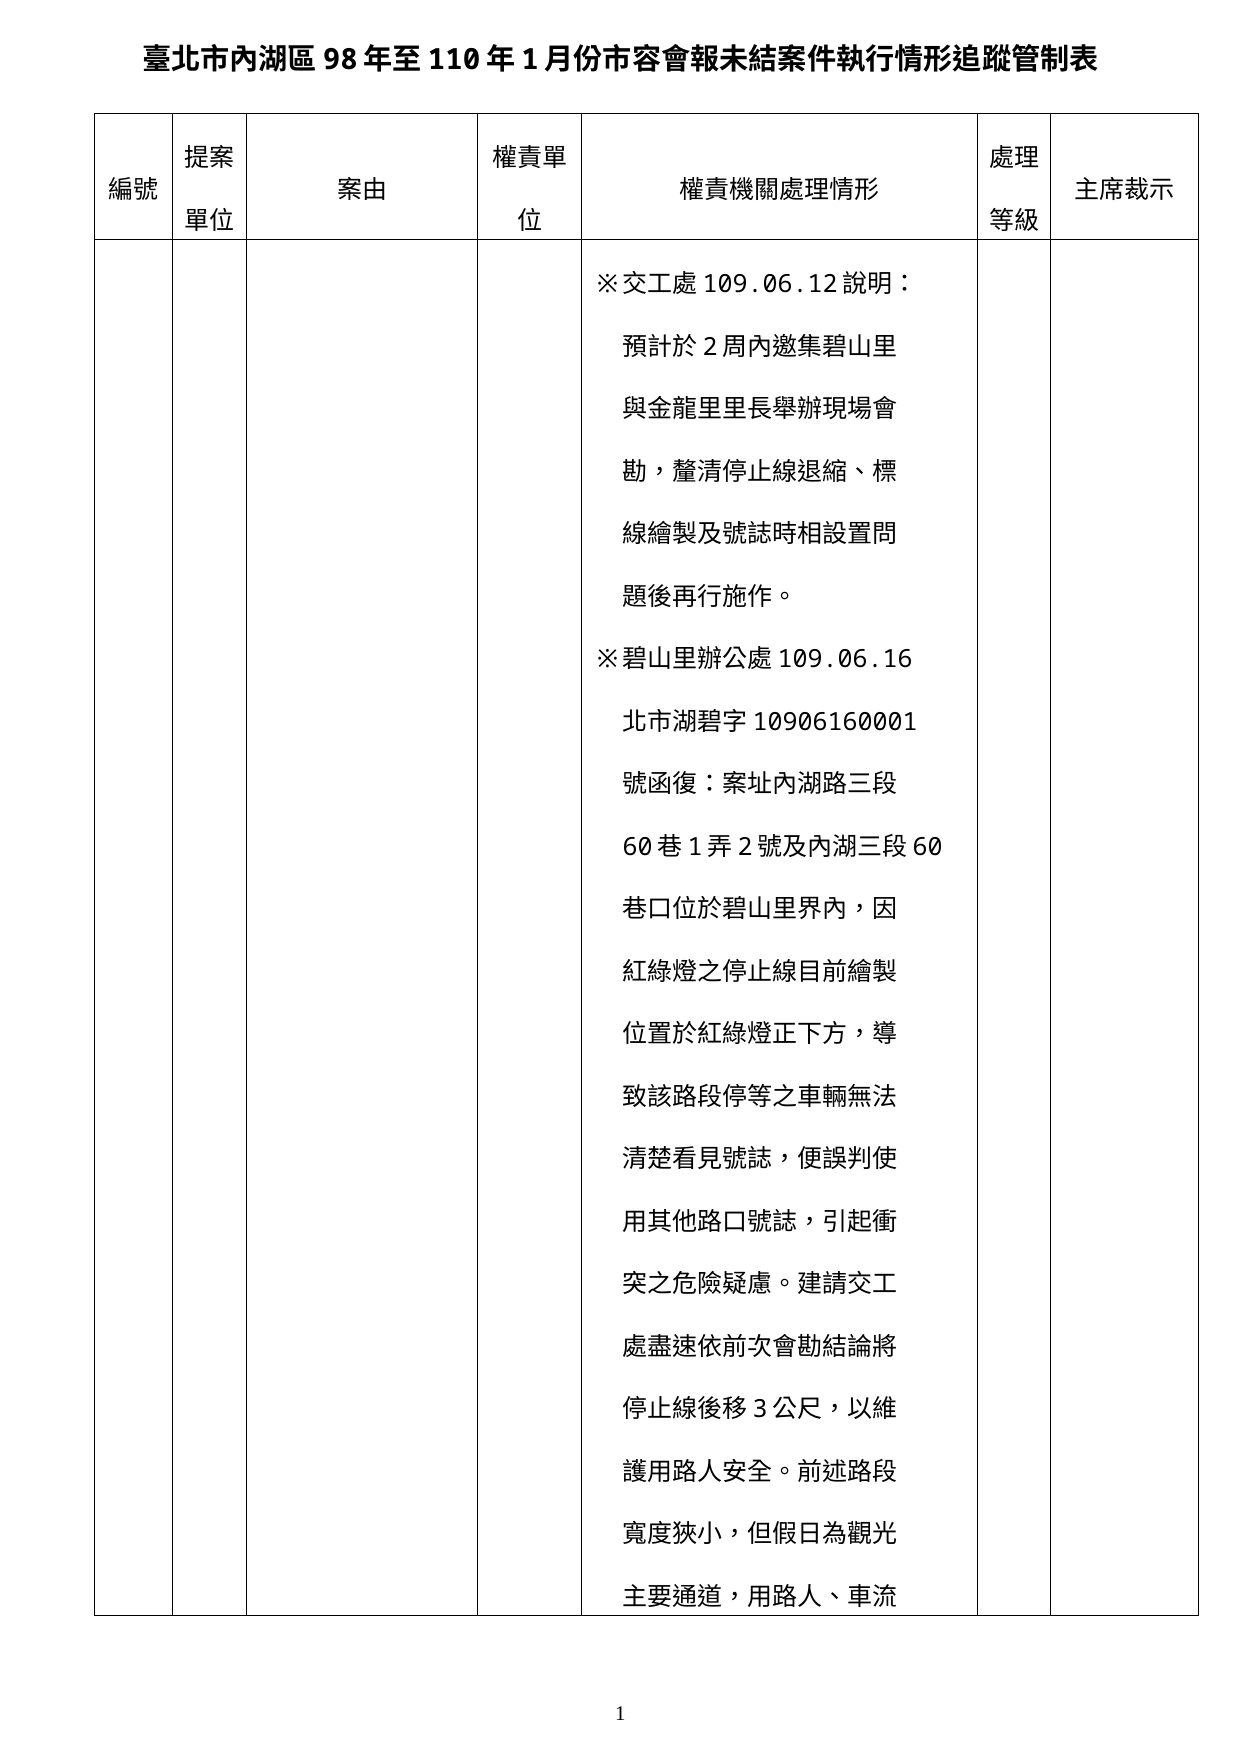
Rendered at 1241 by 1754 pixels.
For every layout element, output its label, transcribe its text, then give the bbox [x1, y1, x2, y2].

table_cell [247, 240, 477, 1615]
table_cell [173, 240, 246, 1615]
table_header 案由 [247, 114, 477, 239]
table_header 編號 [95, 114, 172, 239]
table_cell ※交工處109.06.12說明： 預計於2周內邀集碧山里 與金龍里里長舉辦現場會 勘，釐清停止線退縮、標 線繪製及號誌時相設置問 題後再行施作。 ※碧山里辦公處109.06.16 北市湖碧字10906160001 號函復：案址內湖路三段 60巷1弄2號及內湖三段60 巷口位於碧山里界內，因 紅綠燈之停止線目前繪製 位置於紅綠燈正下方，導 致該路段停等之車輛無法 清楚看見號誌，便誤判使 用其他路口號誌，引起衝 突之危險疑慮。建請交工 處盡速依前次會勘結論將 停止線後移3公尺，以維 護用路人安全。前述路段 寬度狹小，但假日為觀光 主要通道，用路人、車流 [582, 240, 977, 1615]
table_header 權責單位 [478, 114, 581, 239]
table_cell [978, 240, 1050, 1615]
table_cell [1051, 240, 1198, 1615]
table_header 權責機關處理情形 [582, 114, 977, 239]
table_cell [478, 240, 581, 1615]
table_header 處理等級 [978, 114, 1050, 239]
table_header 主席裁示 [1051, 114, 1198, 239]
table_header 提案單位 [173, 114, 246, 239]
table_cell [95, 240, 172, 1615]
